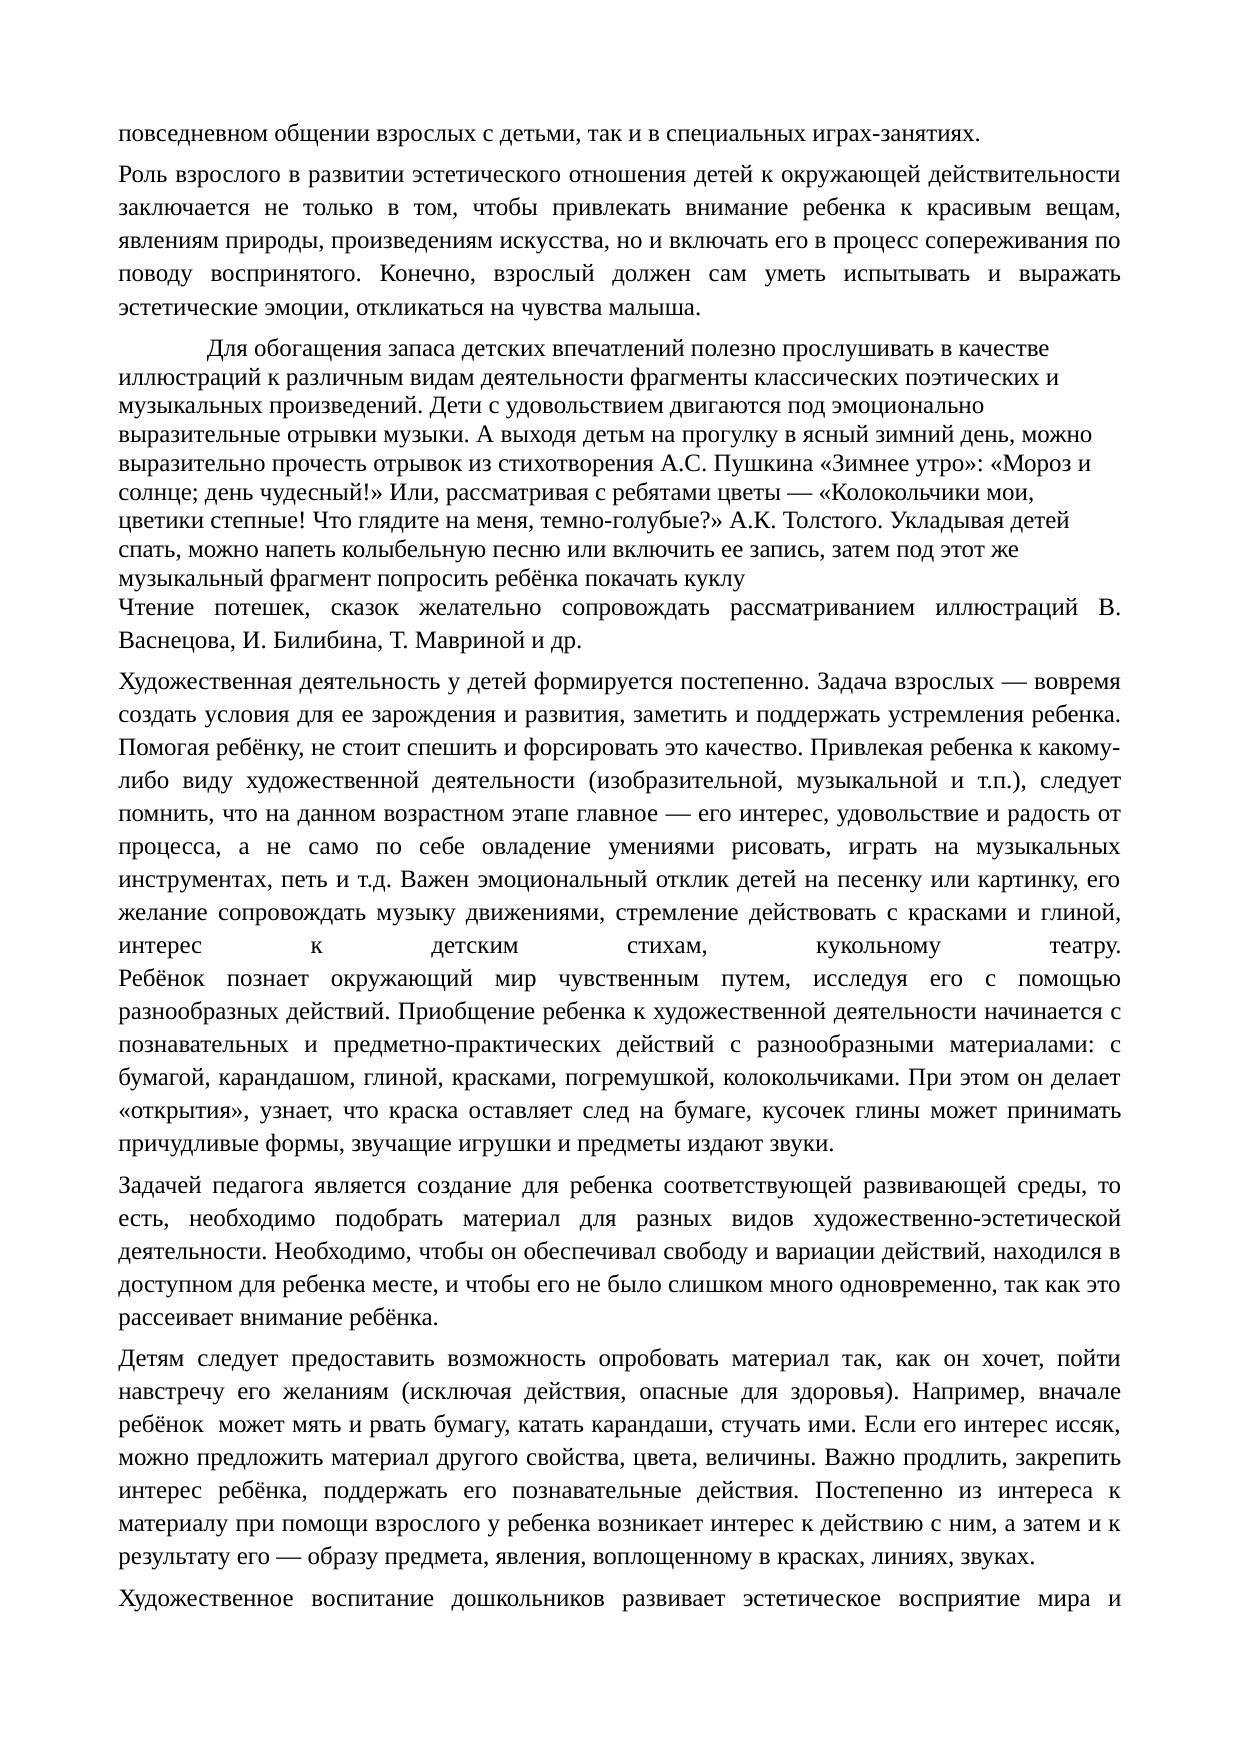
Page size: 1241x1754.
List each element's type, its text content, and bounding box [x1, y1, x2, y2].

text Задачей педагога является создание для ребенка соответствующей развивающей среды, то есть, необходимо подобрать материал для разных видов художественно-эстетической деятельности. Необходимо, чтобы он обеспечивал свободу и вариации действий, находился в доступном для ребенка месте, и чтобы его не было слишком много одновременно, так как это рассеивает внимание ребёнка. [118, 1170, 1122, 1331]
text Для обогащения запаса детских впечатлений полезно прослушивать в качестве иллюстраций к различным видам деятельности фрагменты классических поэтических и музыкальных произведений. Дети с удовольствием двигаются под эмоционально выразительные отрывки музыки. А выходя детьм на прогулку в ясный зимний день, можно выразительно прочесть отрывок из стихотворения А.С. Пушкина «Зимнее утро»: «Мороз и солнце; день чудесный!» Или, рассматривая с ребятами цветы — «Колокольчики мои, цветики степные! Что глядите на меня, темно-голубые?» А.К. Толстого. Укладывая детей спать, можно напеть колыбельную песню или включить ее запись, затем под этот же музыкальный фрагмент попросить ребёнка покачать куклу [118, 333, 1122, 592]
text Детям следует предоставить возможность опробовать материал так, как он хочет, пойти навстречу его желаниям (исключая действия, опасные для здоровья). Например, вначале ребёнок может мять и рвать бумагу, катать карандаши, стучать ими. Если его интерес иссяк, можно предложить материал другого свойства, цвета, величины. Важно продлить, закрепить интерес ребёнка, поддержать его познавательные действия. Постепенно из интереса к материалу при помощи взрослого у ребенка возникает интерес к действию с ним, а затем и к результату его — образу предмета, явления, воплощенному в красках, линиях, звуках. [118, 1343, 1122, 1570]
text Художественная деятельность у детей формируется постепенно. Задача взрослых — вовремя создать условия для ее зарождения и развития, заметить и поддержать устремления ребенка. Помогая ребёнку, не стоит спешить и форсировать это качество. Привлекая ребенка к какому-либо виду художественной деятельности (изобразительной, музыкальной и т.п.), следует помнить, что на данном возрастном этапе главное — его интерес, удовольствие и радость от процесса, а не само по себе овладение умениями рисовать, играть на музыкальных инструментах, петь и т.д. Важен эмоциональный отклик детей на песенку или картинку, его желание сопровождать музыку движениями, стремление действовать с красками и глиной, интерес к детским стихам, кукольному театру. Ребёнок познает окружающий мир чувственным путем, исследуя его с помощью разнообразных действий. Приобщение ребенка к художественной деятельности начинается с познавательных и предметно-практических действий с разнообразными материалами: с бумагой, карандашом, глиной, красками, погремушкой, колокольчиками. При этом он делает «открытия», узнает, что краска оставляет след на бумаге, кусочек глины может принимать причудливые формы, звучащие игрушки и предметы издают звуки. [118, 666, 1122, 1157]
text Чтение потешек, сказок желательно сопровождать рассматриванием иллюстраций В. Васнецова, И. Билибина, Т. Мавриной и др. [118, 592, 1122, 653]
text Роль взрослого в развитии эстетического отношения детей к окружающей действительности заключается не только в том, чтобы привлекать внимание ребенка к красивым вещам, явлениям природы, произведениям искусства, но и включать его в процесс сопереживания по поводу воспринятого. Конечно, взрослый должен сам уметь испытывать и выражать эстетические эмоции, откликаться на чувства малыша. [118, 159, 1122, 320]
text Художественное воспитание дошкольников развивает эстетическое восприятие мира и [118, 1583, 1122, 1611]
text повседневном общении взрослых с детьми, так и в специальных играх-занятиях. [118, 118, 1122, 147]
